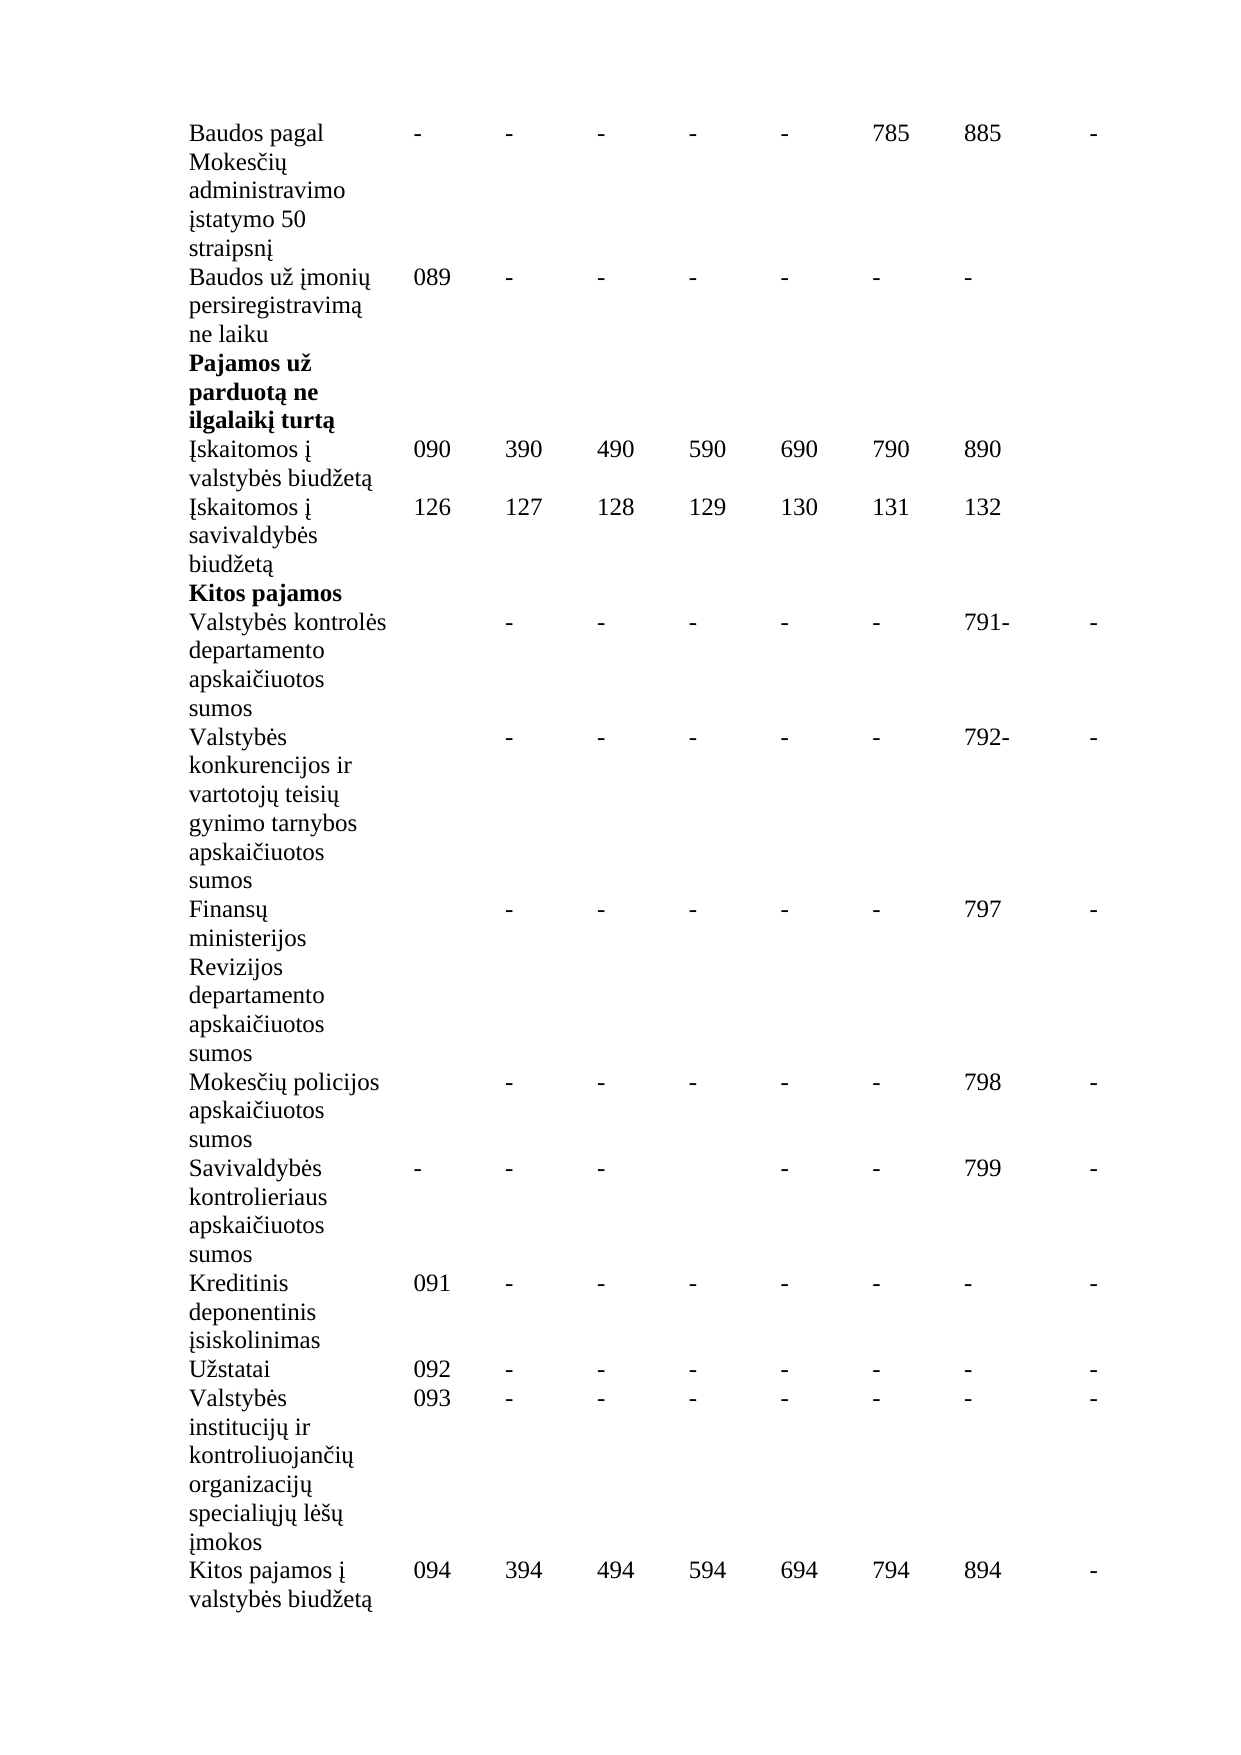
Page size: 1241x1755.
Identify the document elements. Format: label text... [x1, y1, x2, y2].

table_cell [586, 578, 677, 607]
table_cell - [677, 118, 769, 262]
table_cell 694 [769, 1556, 861, 1613]
table_cell [953, 578, 1078, 607]
table_cell [953, 348, 1078, 434]
table_cell [677, 1153, 769, 1268]
table_cell - [769, 1354, 861, 1383]
table_cell - [953, 262, 1078, 348]
table_cell 690 [769, 434, 861, 492]
table_cell 590 [677, 434, 769, 492]
table_cell - [494, 894, 586, 1067]
table_cell Finansų ministerijos Revizijos departamento apskaičiuotos sumos [177, 894, 402, 1067]
table_cell 792- [953, 722, 1078, 894]
table_cell - [861, 722, 953, 894]
table_cell - [1078, 1556, 1181, 1613]
table_cell - [769, 1153, 861, 1268]
table_cell - [677, 894, 769, 1067]
table_cell - [861, 262, 953, 348]
table_cell - [769, 1383, 861, 1556]
table_cell [677, 348, 769, 434]
table_cell [586, 348, 677, 434]
table_cell [402, 722, 494, 894]
table_cell - [586, 1268, 677, 1354]
table_cell - [586, 894, 677, 1067]
table_cell - [586, 262, 677, 348]
table_cell - [586, 1153, 677, 1268]
table_cell - [586, 1354, 677, 1383]
table_cell 128 [586, 492, 677, 578]
table_cell - [861, 1383, 953, 1556]
table_cell 594 [677, 1556, 769, 1613]
table_cell [861, 578, 953, 607]
table_cell [402, 607, 494, 722]
table_cell 091 [402, 1268, 494, 1354]
table_cell - [677, 722, 769, 894]
table_cell 798 [953, 1067, 1078, 1153]
table_cell Valstybės kontrolės departamento apskaičiuotos sumos [177, 607, 402, 722]
table_cell 131 [861, 492, 953, 578]
table_cell - [1078, 1153, 1181, 1268]
table_cell 126 [402, 492, 494, 578]
table_cell - [677, 1383, 769, 1556]
table_cell 394 [494, 1556, 586, 1613]
table_cell Valstybės konkurencijos ir vartotojų teisių gynimo tarnybos apskaičiuotos sumos [177, 722, 402, 894]
table_cell Kitos pajamos į valstybės biudžetą [177, 1556, 402, 1613]
table_cell - [494, 1383, 586, 1556]
table_cell - [861, 1354, 953, 1383]
table_cell - [494, 607, 586, 722]
table_cell 092 [402, 1354, 494, 1383]
table_cell 797 [953, 894, 1078, 1067]
table_cell - [677, 1354, 769, 1383]
table_cell [1078, 348, 1181, 434]
table_cell - [769, 722, 861, 894]
table_cell - [677, 262, 769, 348]
table_cell Pajamos už parduotą ne ilgalaikį turtą [177, 348, 402, 434]
table_cell 093 [402, 1383, 494, 1556]
table_cell [861, 348, 953, 434]
table_cell 791- [953, 607, 1078, 722]
table_cell [402, 1067, 494, 1153]
table_cell - [953, 1268, 1078, 1354]
table_cell - [586, 118, 677, 262]
table_cell - [1078, 894, 1181, 1067]
table_cell 090 [402, 434, 494, 492]
table_cell 785 [861, 118, 953, 262]
table_cell - [769, 262, 861, 348]
table_cell 490 [586, 434, 677, 492]
table_cell 799 [953, 1153, 1078, 1268]
table_cell Įskaitomos į valstybės biudžetą [177, 434, 402, 492]
table_cell 794 [861, 1556, 953, 1613]
table_cell - [586, 722, 677, 894]
table_cell - [494, 262, 586, 348]
table_cell - [861, 894, 953, 1067]
table_cell - [494, 722, 586, 894]
table_cell - [1078, 1354, 1181, 1383]
table_cell [1078, 434, 1181, 492]
table_cell [402, 578, 494, 607]
table_cell 890 [953, 434, 1078, 492]
table_cell Savivaldybės kontrolieriaus apskaičiuotos sumos [177, 1153, 402, 1268]
table_cell - [1078, 1268, 1181, 1354]
table_cell - [953, 1354, 1078, 1383]
table_cell - [1078, 722, 1181, 894]
table_cell - [861, 1268, 953, 1354]
table_cell [402, 348, 494, 434]
table_cell - [1078, 118, 1181, 262]
table_cell - [953, 1383, 1078, 1556]
table_cell 790 [861, 434, 953, 492]
table_cell [769, 348, 861, 434]
table_cell - [494, 1354, 586, 1383]
table_cell 132 [953, 492, 1078, 578]
table_cell [494, 348, 586, 434]
table_cell 129 [677, 492, 769, 578]
table_cell 089 [402, 262, 494, 348]
table_cell 130 [769, 492, 861, 578]
table_cell - [861, 1153, 953, 1268]
table_cell - [677, 1067, 769, 1153]
table_cell - [861, 1067, 953, 1153]
table_cell - [769, 1067, 861, 1153]
table_cell Valstybės institucijų ir kontroliuojančių organizacijų specialiųjų lėšų įmokos [177, 1383, 402, 1556]
table_cell Baudos už įmonių persiregistravimą ne laiku [177, 262, 402, 348]
table_cell - [402, 118, 494, 262]
table_cell - [586, 1067, 677, 1153]
table_cell - [769, 607, 861, 722]
table_cell - [494, 1153, 586, 1268]
table_cell Kitos pajamos [177, 578, 402, 607]
table_cell Kreditinis deponentinis įsiskolinimas [177, 1268, 402, 1354]
table_cell 885 [953, 118, 1078, 262]
table_cell - [586, 607, 677, 722]
table_cell 894 [953, 1556, 1078, 1613]
table_cell 127 [494, 492, 586, 578]
table_cell Mokesčių policijos apskaičiuotos sumos [177, 1067, 402, 1153]
table_cell [1078, 262, 1181, 348]
table_cell [677, 578, 769, 607]
table_cell [769, 578, 861, 607]
table_cell - [586, 1383, 677, 1556]
table_cell - [677, 607, 769, 722]
table_cell - [769, 894, 861, 1067]
table_cell [1078, 578, 1181, 607]
table_cell Baudos pagal Mokesčių administravimo įstatymo 50 straipsnį [177, 118, 402, 262]
table_cell - [494, 1268, 586, 1354]
table_cell - [402, 1153, 494, 1268]
table_cell - [769, 118, 861, 262]
table_cell - [861, 607, 953, 722]
table_cell [1078, 492, 1181, 578]
table_cell [494, 578, 586, 607]
table_cell Užstatai [177, 1354, 402, 1383]
table_cell - [1078, 1383, 1181, 1556]
table_cell Įskaitomos į savivaldybės biudžetą [177, 492, 402, 578]
table_cell [402, 894, 494, 1067]
table_cell - [494, 1067, 586, 1153]
table_cell - [769, 1268, 861, 1354]
table_cell - [494, 118, 586, 262]
table_cell - [677, 1268, 769, 1354]
table_cell 094 [402, 1556, 494, 1613]
table_cell - [1078, 607, 1181, 722]
table_cell 494 [586, 1556, 677, 1613]
table_cell - [1078, 1067, 1181, 1153]
table_cell 390 [494, 434, 586, 492]
